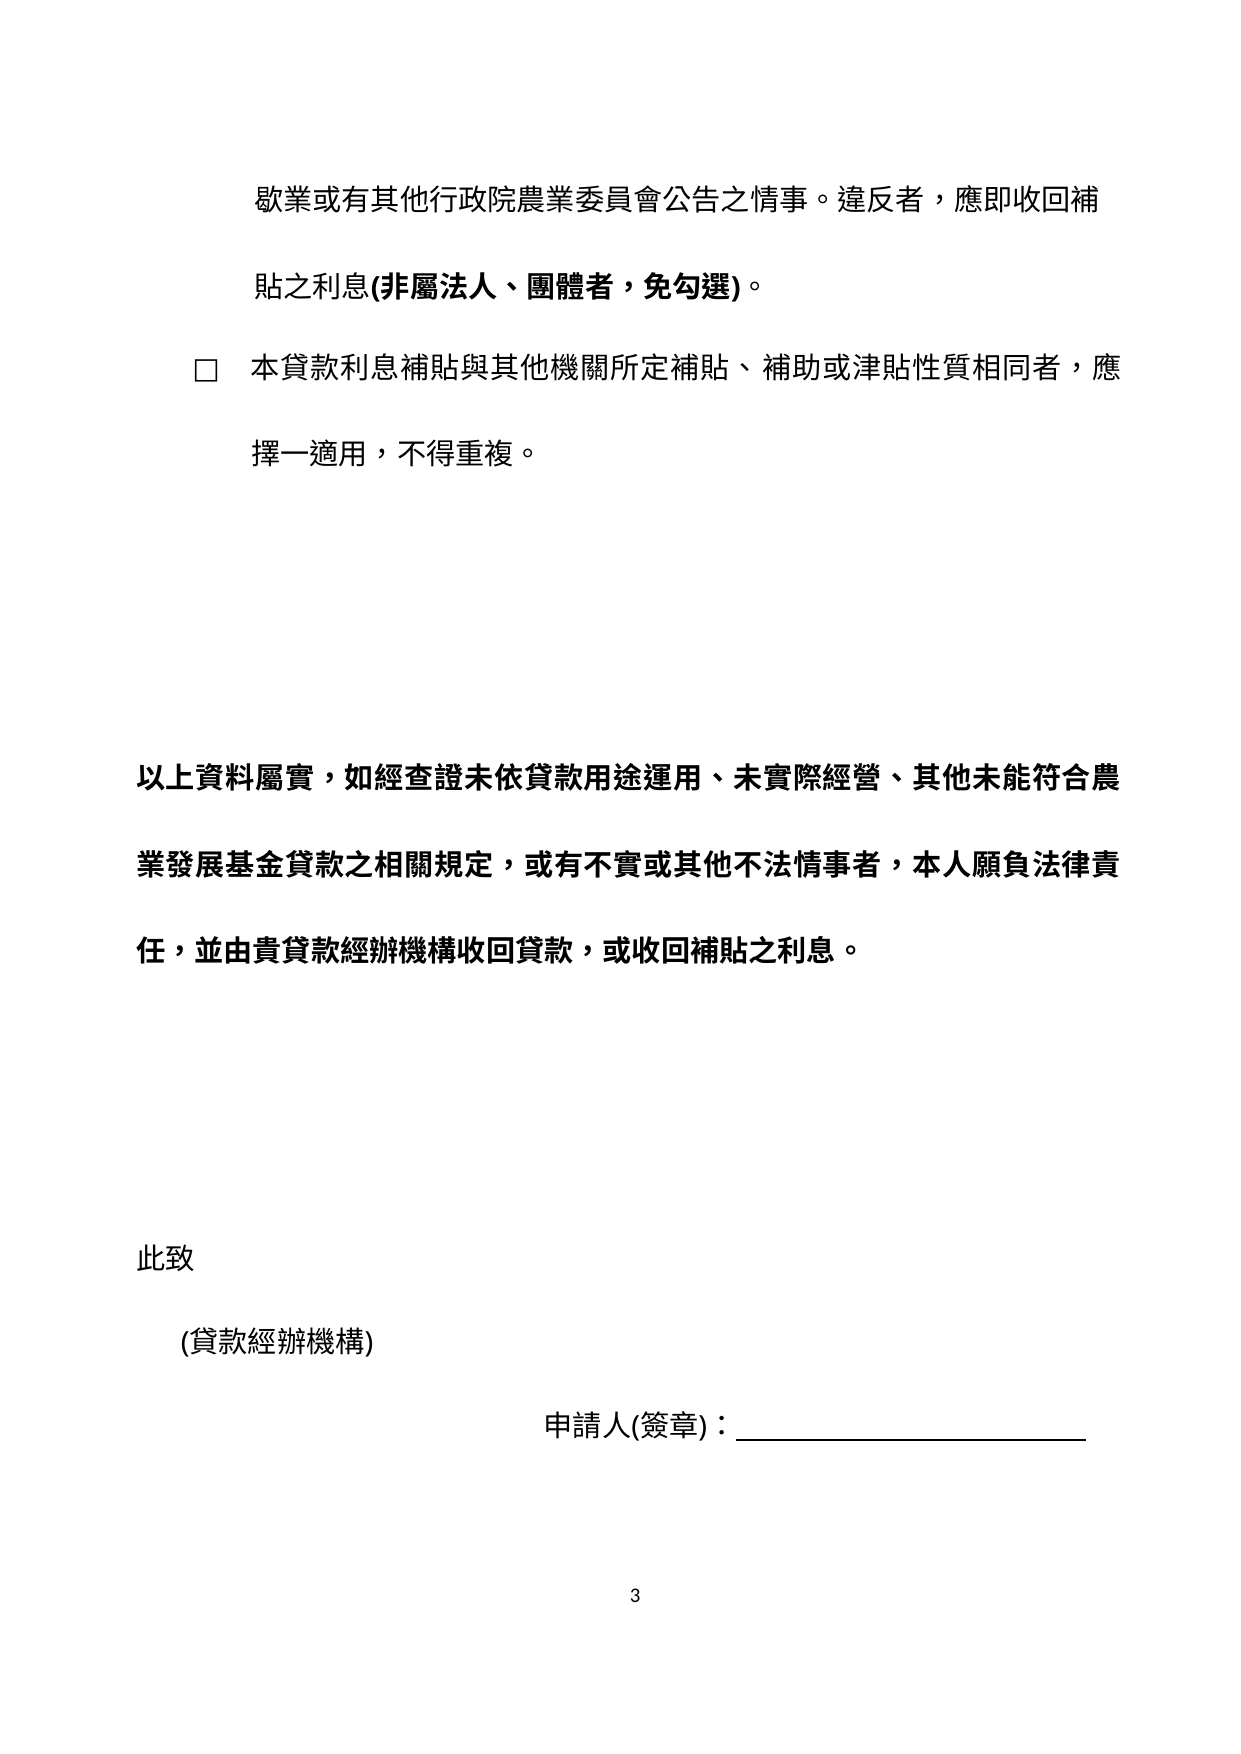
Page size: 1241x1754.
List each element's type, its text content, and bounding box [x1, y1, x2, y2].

text 以上資料屬實，如經查證未依貸款用途運用、未實際經營、其他未能符合農業發展基金貸款之相關規定，或有不實或其他不法情事者，本人願負法律責任，並由貴貸款經辦機構收回貸款，或收回補貼之利息。 [136, 738, 1122, 986]
text 歇業或有其他行政院農業委員會公告之情事。違反者，應即收回補貼之利息(非屬法人、團體者，免勾選)。 [195, 161, 1122, 322]
text 此致 [136, 1219, 1092, 1294]
text (貸款經辦機構) [165, 1303, 1092, 1378]
text 申請人(簽章)： [177, 1386, 1092, 1461]
text □ 本貸款利息補貼與其他機關所定補貼、補助或津貼性質相同者，應擇一適用，不得重複。 [192, 328, 1122, 489]
